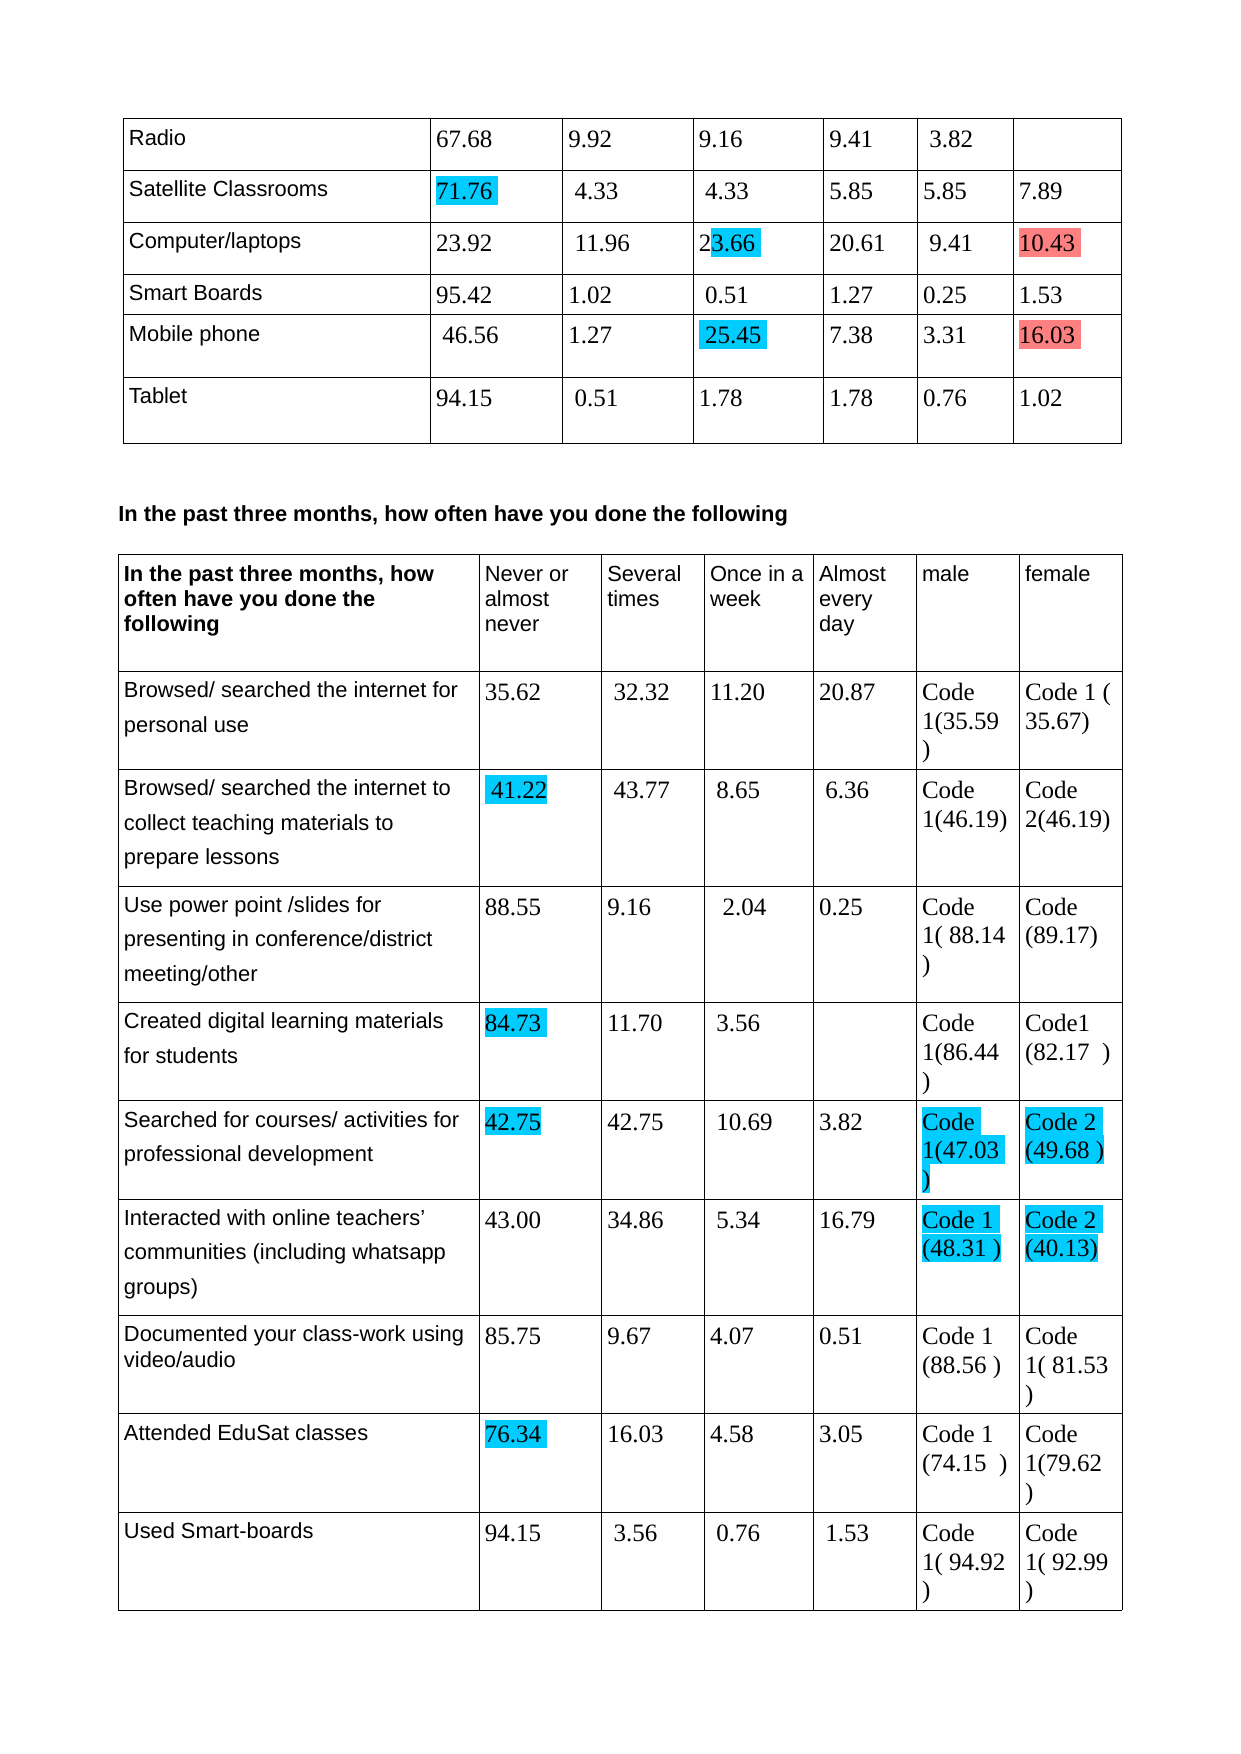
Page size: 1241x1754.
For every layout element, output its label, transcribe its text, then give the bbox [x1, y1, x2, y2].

table_cell Code (89.17) [1020, 887, 1122, 1002]
table_cell 3.56 [602, 1513, 704, 1610]
table_cell 2.04 [705, 887, 813, 1002]
table_cell 34.86 [602, 1200, 704, 1315]
table_cell 42.75 [602, 1101, 704, 1198]
table_cell Code 1(35.59 ) [917, 672, 1019, 769]
table_cell 5.34 [705, 1200, 813, 1315]
table_cell 25.45 [694, 315, 823, 377]
table_cell 95.42 [431, 275, 562, 314]
table_cell Satellite Classrooms [124, 171, 430, 222]
table_cell Code 1 (74.15 ) [917, 1414, 1019, 1512]
table_cell 1.78 [824, 378, 917, 442]
table_cell 94.15 [480, 1513, 601, 1610]
table_cell 3.31 [918, 315, 1013, 377]
table_cell Code1 (82.17 ) [1020, 1003, 1122, 1100]
table_cell Documented your class-work using video/audio [119, 1316, 479, 1413]
table_cell Code 1 ( 35.67) [1020, 672, 1122, 769]
table_cell 0.25 [918, 275, 1013, 314]
table_cell 11.70 [602, 1003, 704, 1100]
table_cell 84.73 [480, 1003, 601, 1100]
table_cell 42.75 [480, 1101, 601, 1198]
table_cell 0.25 [814, 887, 916, 1002]
table_header Almost every day [814, 555, 916, 671]
table_cell 9.41 [824, 119, 917, 170]
table_cell Code 1(46.19) [917, 770, 1019, 886]
table_cell 32.32 [602, 672, 704, 769]
table_cell 5.85 [918, 171, 1013, 222]
table_cell 1.53 [814, 1513, 916, 1610]
table_cell 85.75 [480, 1316, 601, 1413]
table_header In the past three months, how often have you done the following [119, 555, 479, 671]
table_cell Computer/laptops [124, 223, 430, 273]
table_cell 1.53 [1014, 275, 1121, 314]
table_cell 0.76 [705, 1513, 813, 1610]
table_cell Searched for courses/ activities for professional development [119, 1101, 479, 1198]
table_cell 35.62 [480, 672, 601, 769]
table_cell Code 2(46.19) [1020, 770, 1122, 886]
table_cell 1.27 [563, 315, 693, 377]
table_cell Code 1( 88.14) [917, 887, 1019, 1002]
table_cell 3.05 [814, 1414, 916, 1512]
table_header Never or almost never [480, 555, 601, 671]
table_cell 16.79 [814, 1200, 916, 1315]
table_cell 71.76 [431, 171, 562, 222]
table_cell Created digital learning materials for students [119, 1003, 479, 1100]
table_cell Code 2 (49.68 ) [1020, 1101, 1122, 1198]
table_cell 7.38 [824, 315, 917, 377]
table_cell 1.02 [1014, 378, 1121, 442]
table_cell 16.03 [1014, 315, 1121, 377]
table_cell Code 1(86.44 ) [917, 1003, 1019, 1100]
table_cell 11.96 [563, 223, 693, 273]
table_cell 76.34 [480, 1414, 601, 1512]
table_header male [917, 555, 1019, 671]
table_cell Mobile phone [124, 315, 430, 377]
table_cell 16.03 [602, 1414, 704, 1512]
table_cell 11.20 [705, 672, 813, 769]
table_cell 0.51 [814, 1316, 916, 1413]
table_cell Radio [124, 119, 430, 170]
table_cell Interacted with online teachers’ communities (including whatsapp groups) [119, 1200, 479, 1315]
table_cell Code 1(47.03 ) [917, 1101, 1019, 1198]
table_cell Code 1(79.62 ) [1020, 1414, 1122, 1512]
table_cell 20.61 [824, 223, 917, 273]
table_cell Code 1 (88.56 ) [917, 1316, 1019, 1413]
table_cell 0.51 [563, 378, 693, 442]
table_cell 8.65 [705, 770, 813, 886]
table_cell Code 2 (40.13) [1020, 1200, 1122, 1315]
table_cell 46.56 [431, 315, 562, 377]
table_cell 94.15 [431, 378, 562, 442]
table_header Several times [602, 555, 704, 671]
table_cell 3.82 [814, 1101, 916, 1198]
table_cell Attended EduSat classes [119, 1414, 479, 1512]
table_cell 7.89 [1014, 171, 1121, 222]
table_cell Code 1( 94.92 ) [917, 1513, 1019, 1610]
table_cell 0.51 [694, 275, 823, 314]
table_cell 4.33 [563, 171, 693, 222]
table_cell 5.85 [824, 171, 917, 222]
table_cell 10.43 [1014, 223, 1121, 273]
table_cell Use power point /slides for presenting in conference/district meeting/other [119, 887, 479, 1002]
table_cell 23.92 [431, 223, 562, 273]
table_header female [1020, 555, 1122, 671]
table_cell Smart Boards [124, 275, 430, 314]
table_cell Code 1( 81.53 ) [1020, 1316, 1122, 1413]
table_cell 4.07 [705, 1316, 813, 1413]
table_cell 20.87 [814, 672, 916, 769]
table_cell 43.00 [480, 1200, 601, 1315]
table_cell 9.67 [602, 1316, 704, 1413]
table_cell [1014, 119, 1121, 170]
table_cell 0.76 [918, 378, 1013, 442]
table_cell Code 1 (48.31 ) [917, 1200, 1019, 1315]
table_cell 43.77 [602, 770, 704, 886]
table_cell 3.82 [918, 119, 1013, 170]
table_cell 9.41 [918, 223, 1013, 273]
table_cell 4.58 [705, 1414, 813, 1512]
table_cell [814, 1003, 916, 1100]
table_cell 1.27 [824, 275, 917, 314]
table_cell 9.16 [602, 887, 704, 1002]
table_cell 23.66 [694, 223, 823, 273]
table_cell 9.92 [563, 119, 693, 170]
table_cell 67.68 [431, 119, 562, 170]
table_cell Used Smart-boards [119, 1513, 479, 1610]
table_cell 10.69 [705, 1101, 813, 1198]
table_cell 3.56 [705, 1003, 813, 1100]
table_cell 6.36 [814, 770, 916, 886]
table_cell 1.78 [694, 378, 823, 442]
text In the past three months, how often have you done the following [118, 500, 1122, 526]
table_header Once in a week [705, 555, 813, 671]
table_cell Browsed/ searched the internet to collect teaching materials to prepare lessons [119, 770, 479, 886]
table_cell 41.22 [480, 770, 601, 886]
table_cell 4.33 [694, 171, 823, 222]
table_cell Browsed/ searched the internet for personal use [119, 672, 479, 769]
table_cell 88.55 [480, 887, 601, 1002]
table_cell 9.16 [694, 119, 823, 170]
table_cell 1.02 [563, 275, 693, 314]
table_cell Code 1( 92.99 ) [1020, 1513, 1122, 1610]
table_cell Tablet [124, 378, 430, 442]
